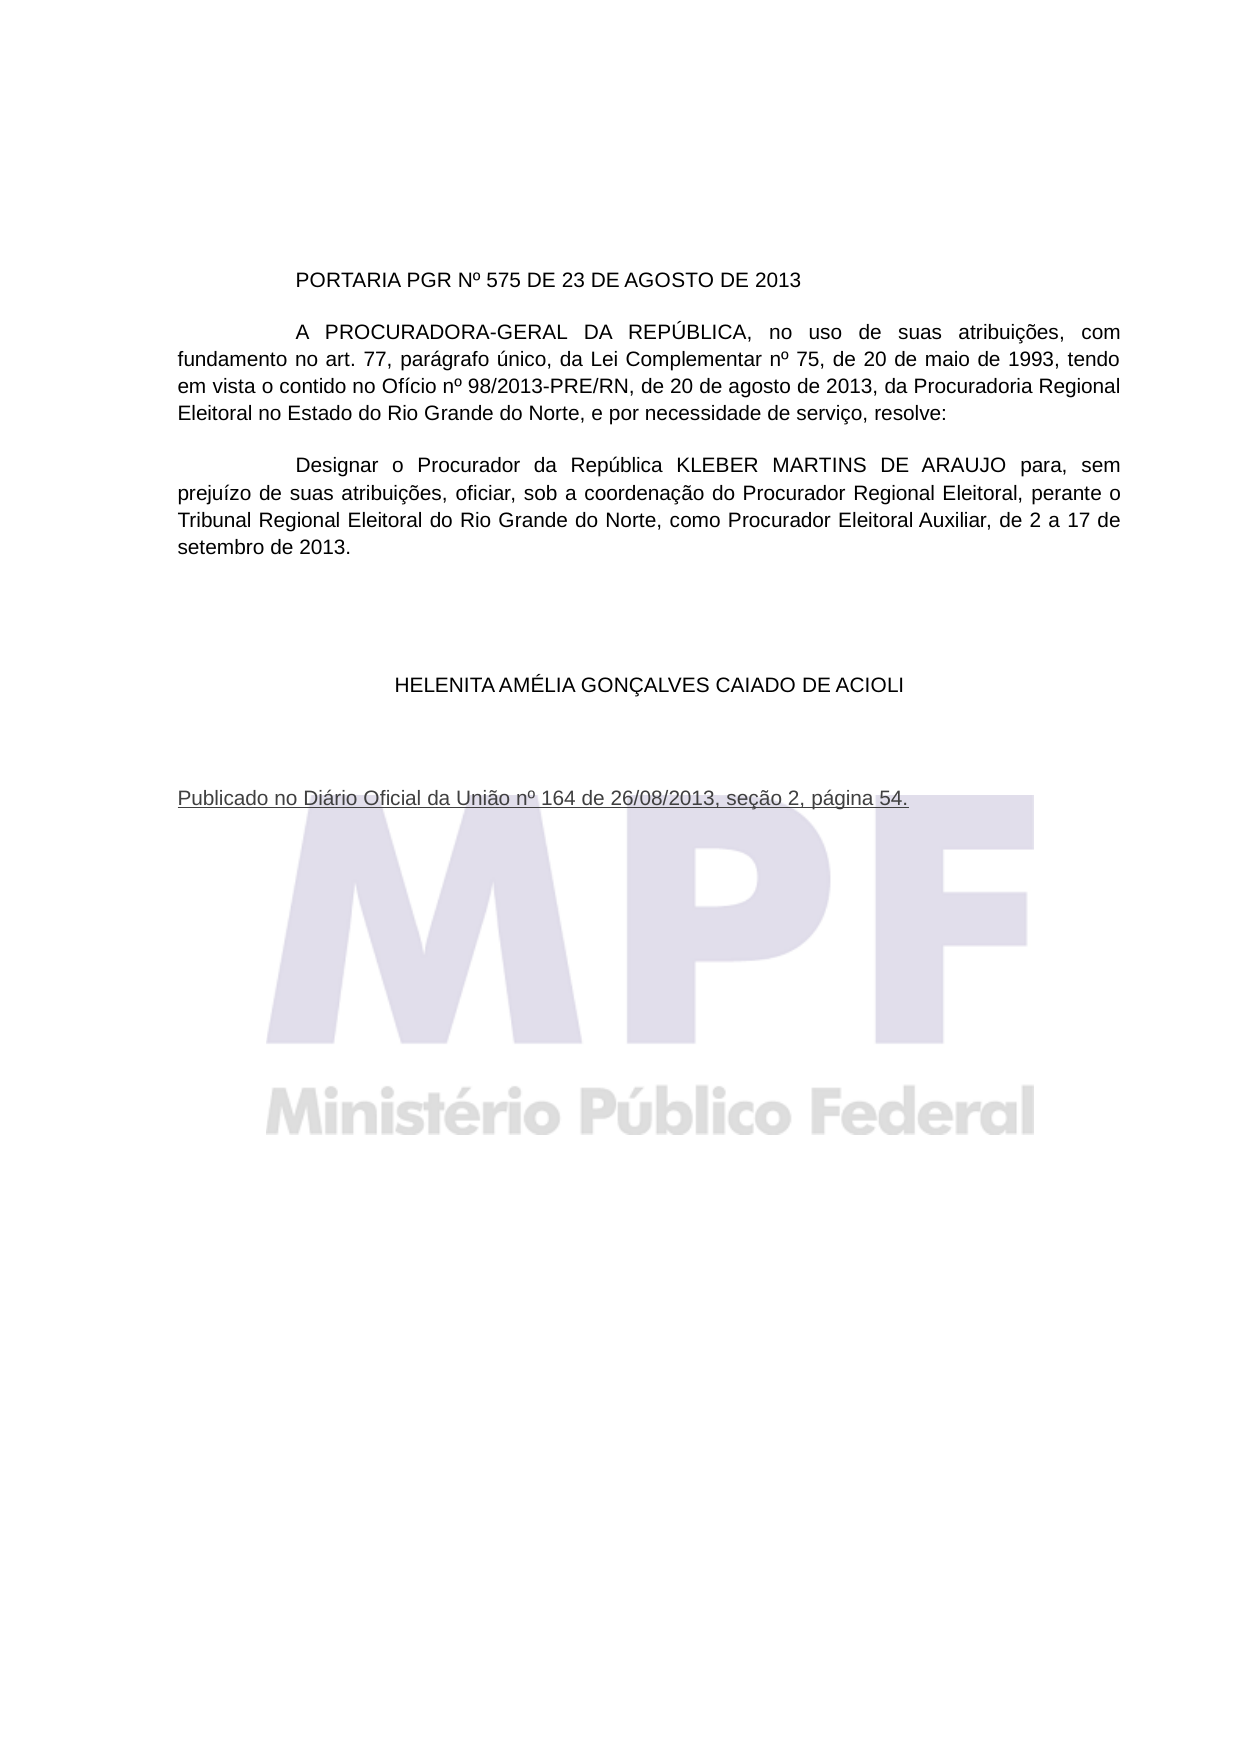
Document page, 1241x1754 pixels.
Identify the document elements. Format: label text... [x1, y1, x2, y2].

text Designar o Procurador da República KLEBER MARTINS DE ARAUJO para, sem prejuízo de suas atribuições, oficiar, sob a coordenação do Procurador Regional Eleitoral, perante o Tribunal Regional Eleitoral do Rio Grande do Norte, como Procurador Eleitoral Auxiliar, de 2 a 17 de setembro de 2013. [177, 451, 1122, 559]
picture [266, 810, 1034, 1136]
text Publicado no Diário Oficial da União nº 164 de 26/08/2013, seção 2, página 54. [177, 786, 1122, 810]
text HELENITA AMÉLIA GONÇALVES CAIADO DE ACIOLI [177, 673, 1122, 697]
text PORTARIA PGR Nº 575 DE 23 DE AGOSTO DE 2013 [177, 266, 1122, 293]
text A PROCURADORA-GERAL DA REPÚBLICA, no uso de suas atribuições, com fundamento no art. 77, parágrafo único, da Lei Complementar nº 75, de 20 de maio de 1993, tendo em vista o contido no Ofício nº 98/2013-PRE/RN, de 20 de agosto de 2013, da Procuradoria Regional Eleitoral no Estado do Rio Grande do Norte, e por necessidade de serviço, resolve: [177, 318, 1122, 426]
